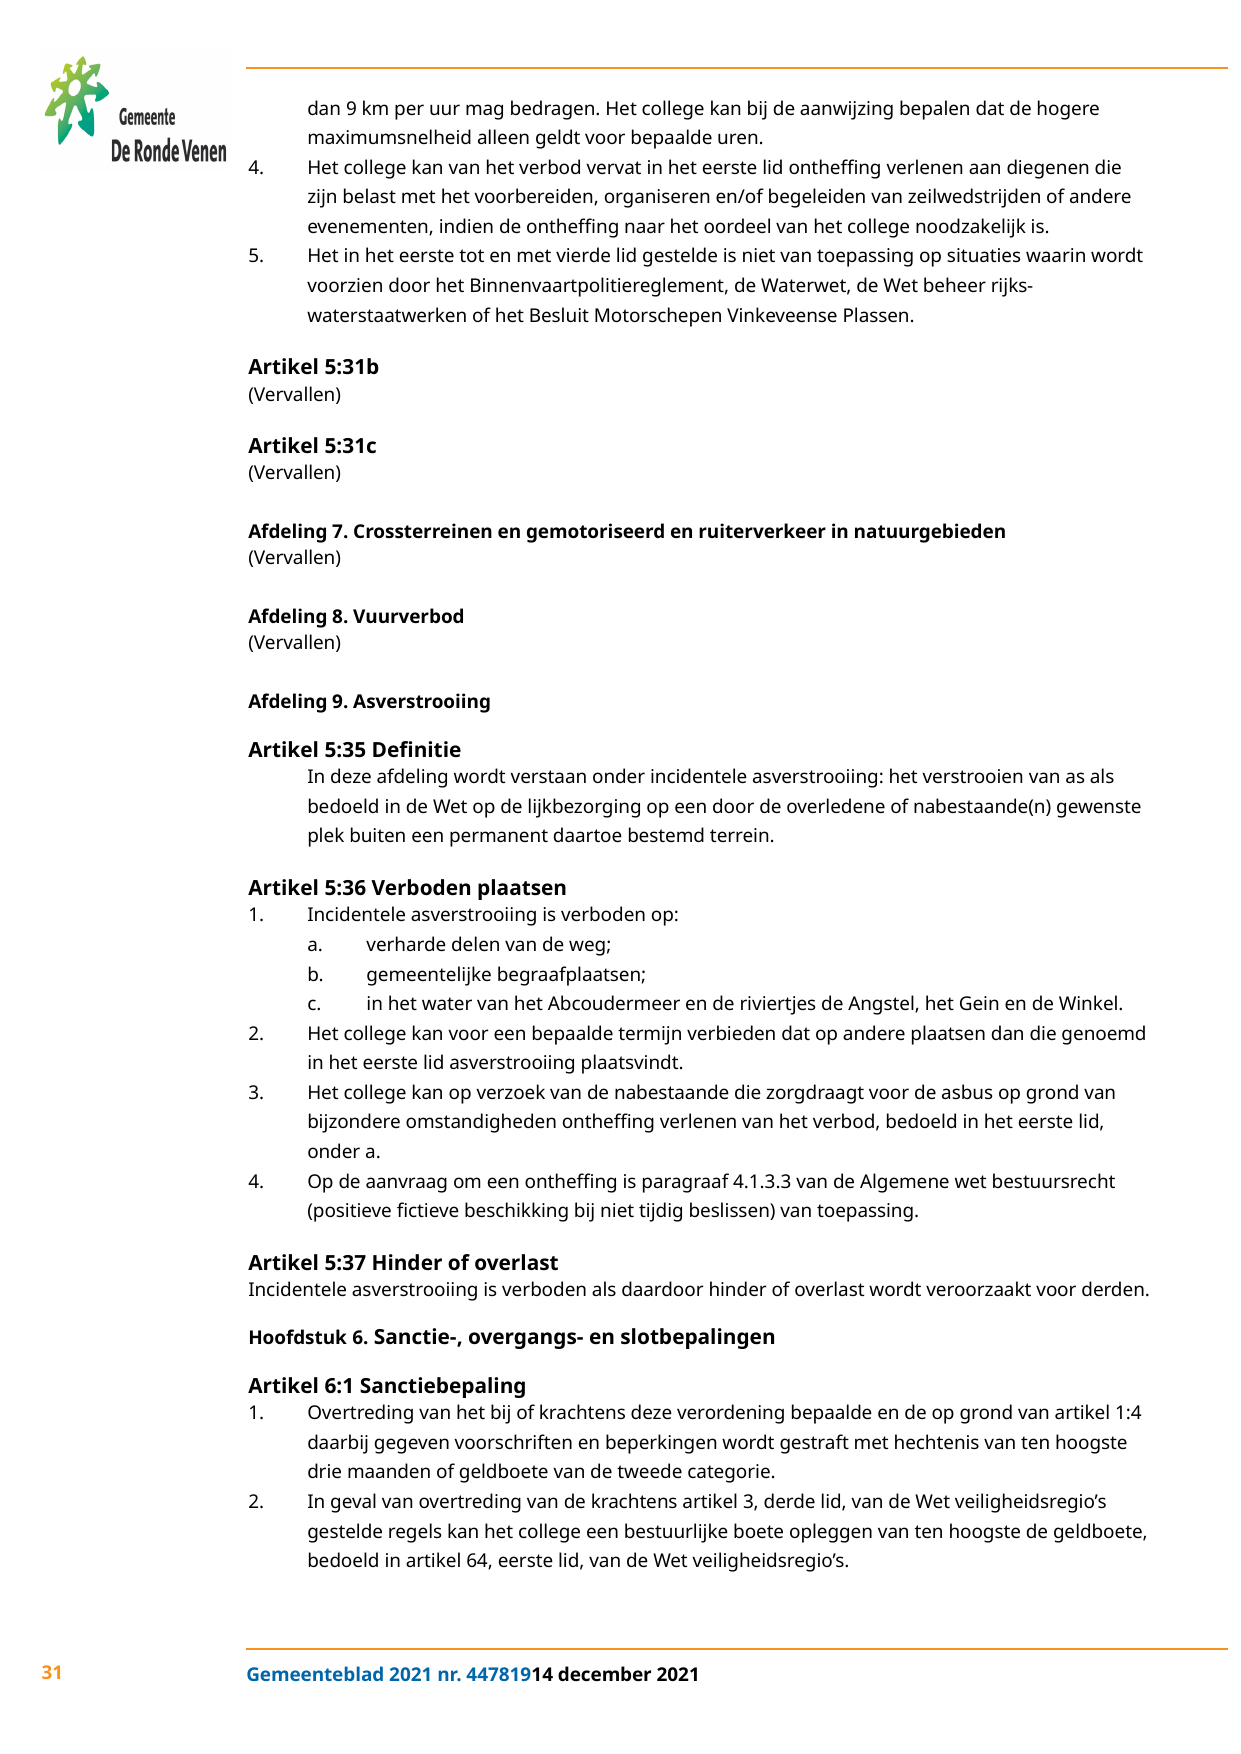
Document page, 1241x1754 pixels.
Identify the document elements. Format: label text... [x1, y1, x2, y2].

text Hoofdstuk 6. Sanctie-, overgangs- en slotbepalingen [248, 1322, 1152, 1350]
list In deze afdeling wordt verstaan onder incidentele asverstrooiing: het verstrooien van as als bedoeld in de Wet op de lijkbezorging op een door de overledene of nabestaande(n) gewenste plek buiten een permanent daartoe bestemd terrein. [248, 763, 1152, 848]
text Afdeling 9. Asverstrooiing [248, 688, 1152, 714]
list Het in het eerste tot en met vierde lid gestelde is niet van toepassing op situaties waarin wordt voorzien door het Binnenvaartpolitiereglement, de Waterwet, de Wet beheer rijks-waterstaatwerken of het Besluit Motorschepen Vinkeveense Plassen. [248, 243, 1152, 328]
list gemeentelijke begraafplaatsen; [307, 961, 1152, 986]
text Afdeling 8. Vuurverbod [248, 604, 1152, 629]
list verharde delen van de weg; [307, 931, 1152, 957]
text Artikel 5:31b [248, 352, 1152, 381]
text (Vervallen) [248, 629, 1152, 655]
list Het college kan van het verbod vervat in het eerste lid ontheffing verlenen aan diegenen die zijn belast met het voorbereiden, organiseren en/of begeleiden van zeilwedstrijden of andere evenementen, indien de ontheffing naar het oordeel van het college noodzakelijk is. [248, 154, 1152, 239]
list Het college kan voor een bepaalde termijn verbieden dat op andere plaatsen dan die genoemd in het eerste lid asverstrooiing plaatsvindt. [248, 1020, 1152, 1075]
list Op de aanvraag om een ontheffing is paragraaf 4.1.3.3 van de Algemene wet bestuursrecht (positieve fictieve beschikking bij niet tijdig beslissen) van toepassing. [248, 1168, 1152, 1223]
list Overtreding van het bij of krachtens deze verordening bepaalde en de op grond van artikel 1:4 daarbij gegeven voorschriften en beperkingen wordt gestraft met hechtenis van ten hoogste drie maanden of geldboete van de tweede categorie. [248, 1399, 1152, 1484]
text Artikel 5:37 Hinder of overlast [248, 1248, 1152, 1276]
text Artikel 5:35 Definitie [248, 735, 1152, 763]
text Artikel 5:36 Verboden plaatsen [248, 873, 1152, 902]
text (Vervallen) [248, 544, 1152, 570]
text Incidentele asverstrooiing is verboden als daardoor hinder of overlast wordt veroorzaakt voor derden. [248, 1276, 1152, 1302]
list in het water van het Abcoudermeer en de riviertjes de Angstel, het Gein en de Winkel. [307, 990, 1152, 1016]
list dan 9 km per uur mag bedragen. Het college kan bij de aanwijzing bepalen dat de hogere maximumsnelheid alleen geldt voor bepaalde uren. [248, 95, 1152, 150]
picture [41, 47, 231, 172]
text Afdeling 7. Crossterreinen en gemotoriseerd en ruiterverkeer in natuurgebieden [248, 519, 1152, 544]
text Artikel 6:1 Sanctiebepaling [248, 1371, 1152, 1399]
text (Vervallen) [248, 459, 1152, 485]
text (Vervallen) [248, 381, 1152, 406]
list Incidentele asverstrooiing is verboden op: [248, 902, 1152, 927]
list In geval van overtreding van de krachtens artikel 3, derde lid, van de Wet veiligheidsregio’s gestelde regels kan het college een bestuurlijke boete opleggen van ten hoogste de geldboete, bedoeld in artikel 64, eerste lid, van de Wet veiligheidsregio’s. [248, 1488, 1152, 1573]
list Het college kan op verzoek van de nabestaande die zorgdraagt voor de asbus op grond van bijzondere omstandigheden ontheffing verlenen van het verbod, bedoeld in het eerste lid, onder a. [248, 1079, 1152, 1164]
text Artikel 5:31c [248, 431, 1152, 459]
